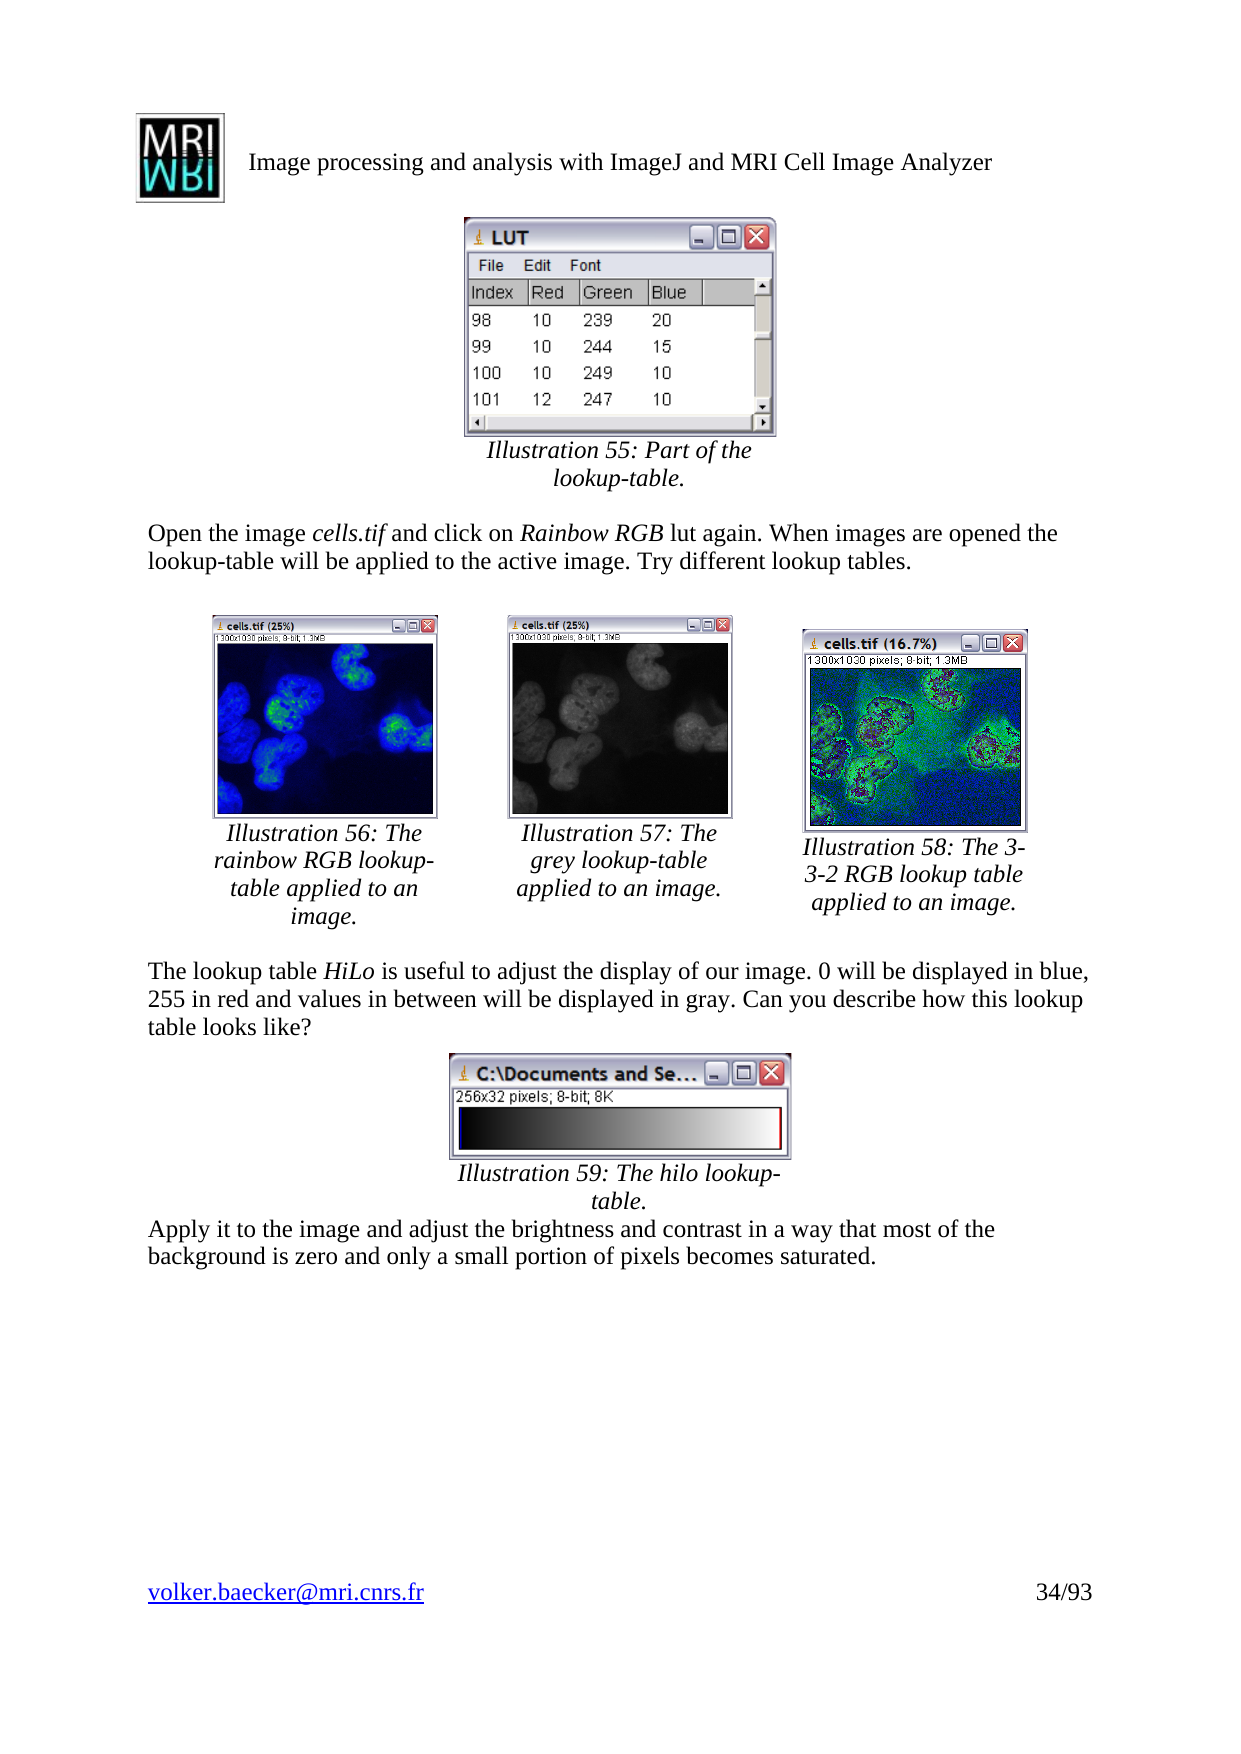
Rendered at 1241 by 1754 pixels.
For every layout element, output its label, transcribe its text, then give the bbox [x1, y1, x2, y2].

picture [449, 1053, 792, 1160]
text The lookup table HiLo is useful to adjust the display of our image. 0 will be displayed in blue, 255 in red and values in between will be displayed in gray. Can you describe how this lookup table looks like? [148, 957, 1092, 1041]
text Illustration 55: Part of the lookup-table. [464, 437, 776, 492]
picture [135, 113, 225, 203]
text Illustration 59: The hilo lookup-table. [449, 1160, 791, 1215]
picture [802, 629, 1028, 833]
text Open the image cells.tif and click on Rainbow RGB lut again. When images are opened the lookup-table will be applied to the active image. Try different lookup tables. [148, 519, 1092, 602]
picture [212, 615, 438, 819]
picture [507, 615, 733, 819]
picture [464, 217, 777, 437]
text Illustration 57: The grey lookup-table applied to an image. [507, 819, 733, 902]
text Illustration 58: The 3-3-2 RGB lookup table applied to an image. [802, 833, 1028, 916]
text Apply it to the image and adjust the brightness and contrast in a way that most of the background is zero and only a small portion of pixels becomes saturated. [148, 1215, 1092, 1270]
text Illustration 56: The rainbow RGB lookup-table applied to an image. [212, 819, 438, 930]
